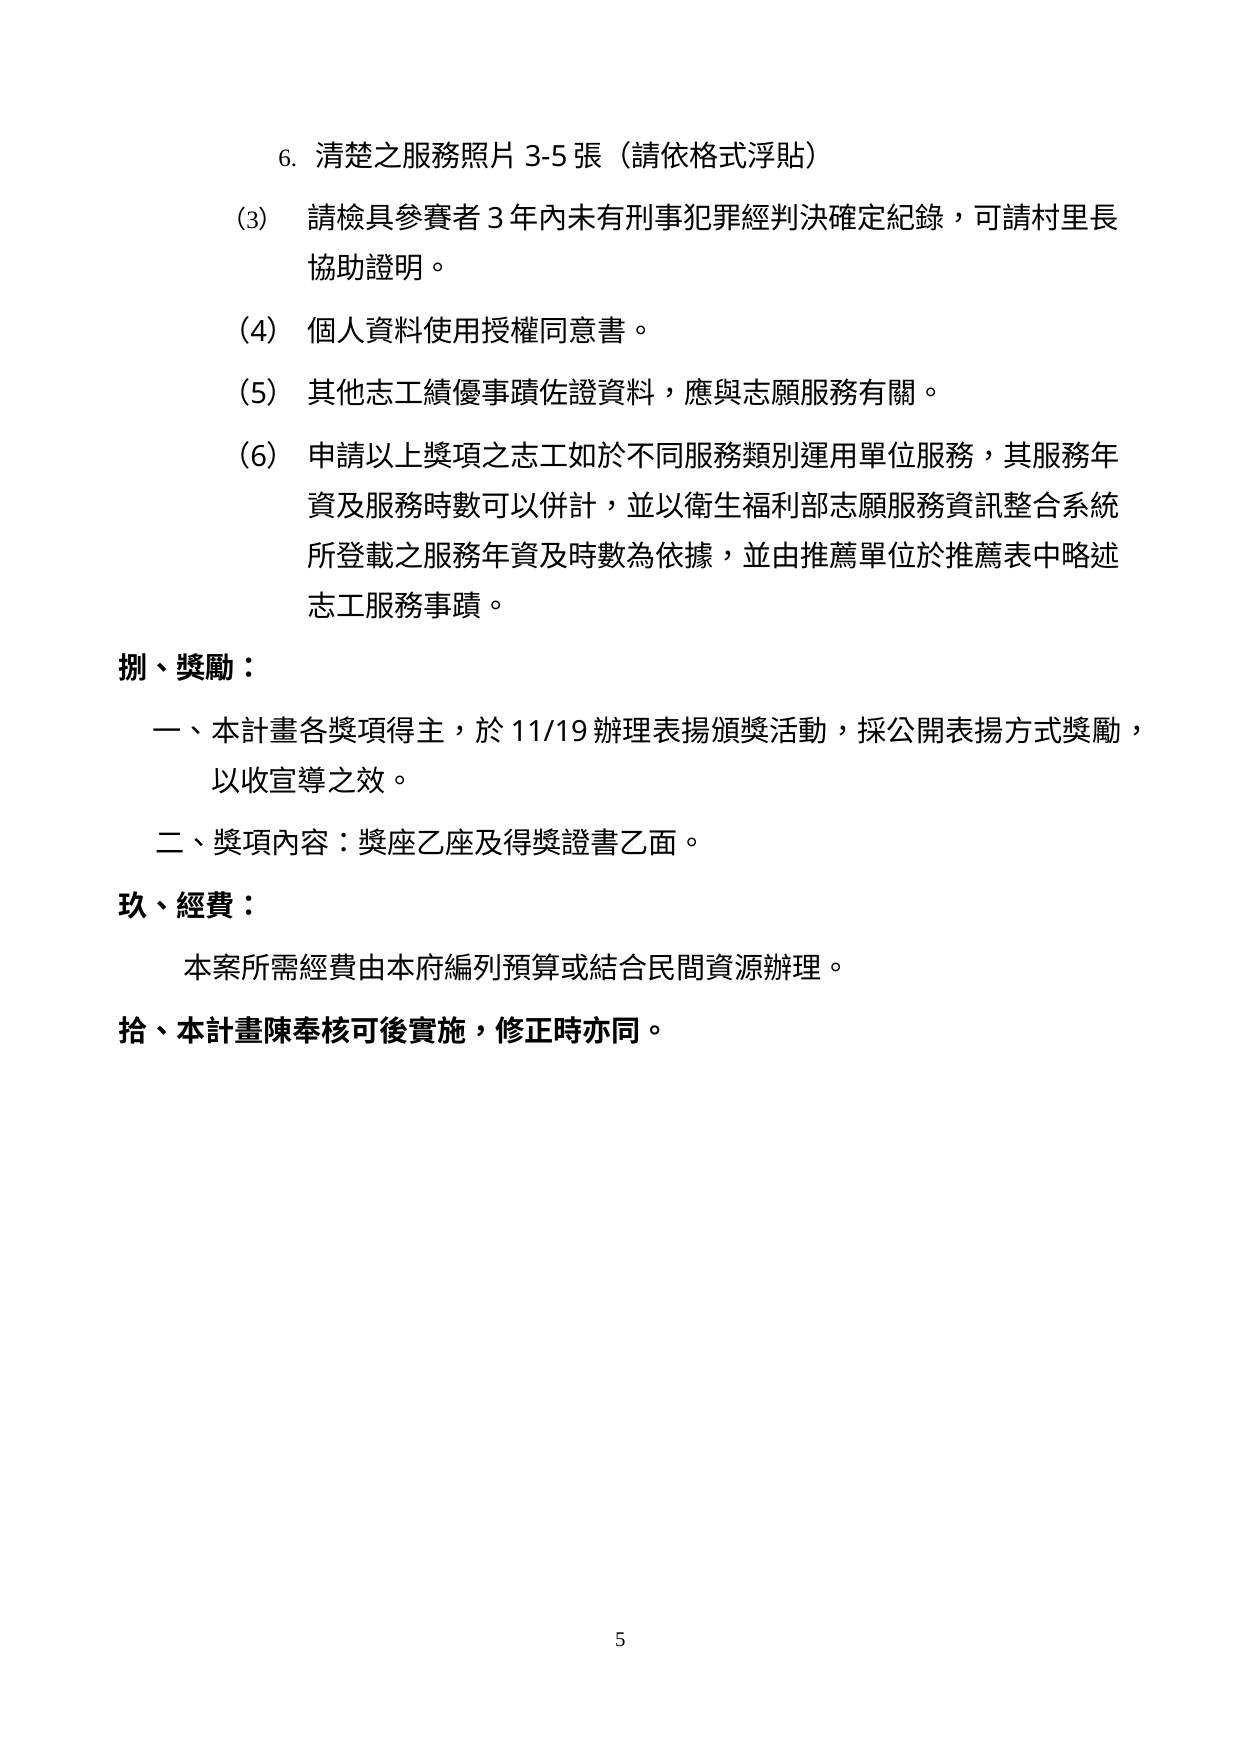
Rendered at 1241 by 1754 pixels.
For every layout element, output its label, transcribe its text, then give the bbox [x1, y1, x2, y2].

list 個人資料使用授權同意書。 [221, 301, 1122, 351]
text 捌、獎勵： [118, 639, 1122, 689]
text 二、獎項內容：獎座乙座及得獎證書乙面。 [156, 814, 1122, 864]
text 玖、經費： [118, 876, 1122, 926]
list 申請以上獎項之志工如於不同服務類別運用單位服務，其服務年資及服務時數可以併計，並以衛生福利部志願服務資訊整合系統所登載之服務年資及時數為依據，並由推薦單位於推薦表中略述志工服務事蹟。 [221, 426, 1122, 626]
list 其他志工績優事蹟佐證資料，應與志願服務有關。 [221, 364, 1122, 414]
text 本案所需經費由本府編列預算或結合民間資源辦理。 [183, 939, 1122, 989]
list 清楚之服務照片3-5張（請依格式浮貼） [278, 126, 1122, 176]
text 一、本計畫各獎項得主，於11/19辦理表揚頒獎活動，採公開表揚方式獎勵，以收宣導之效。 [152, 701, 1122, 801]
list 請檢具參賽者3年內未有刑事犯罪經判決確定紀錄，可請村里長協助證明。 [221, 189, 1122, 289]
text 拾、本計畫陳奉核可後實施，修正時亦同。 [118, 1001, 1122, 1051]
